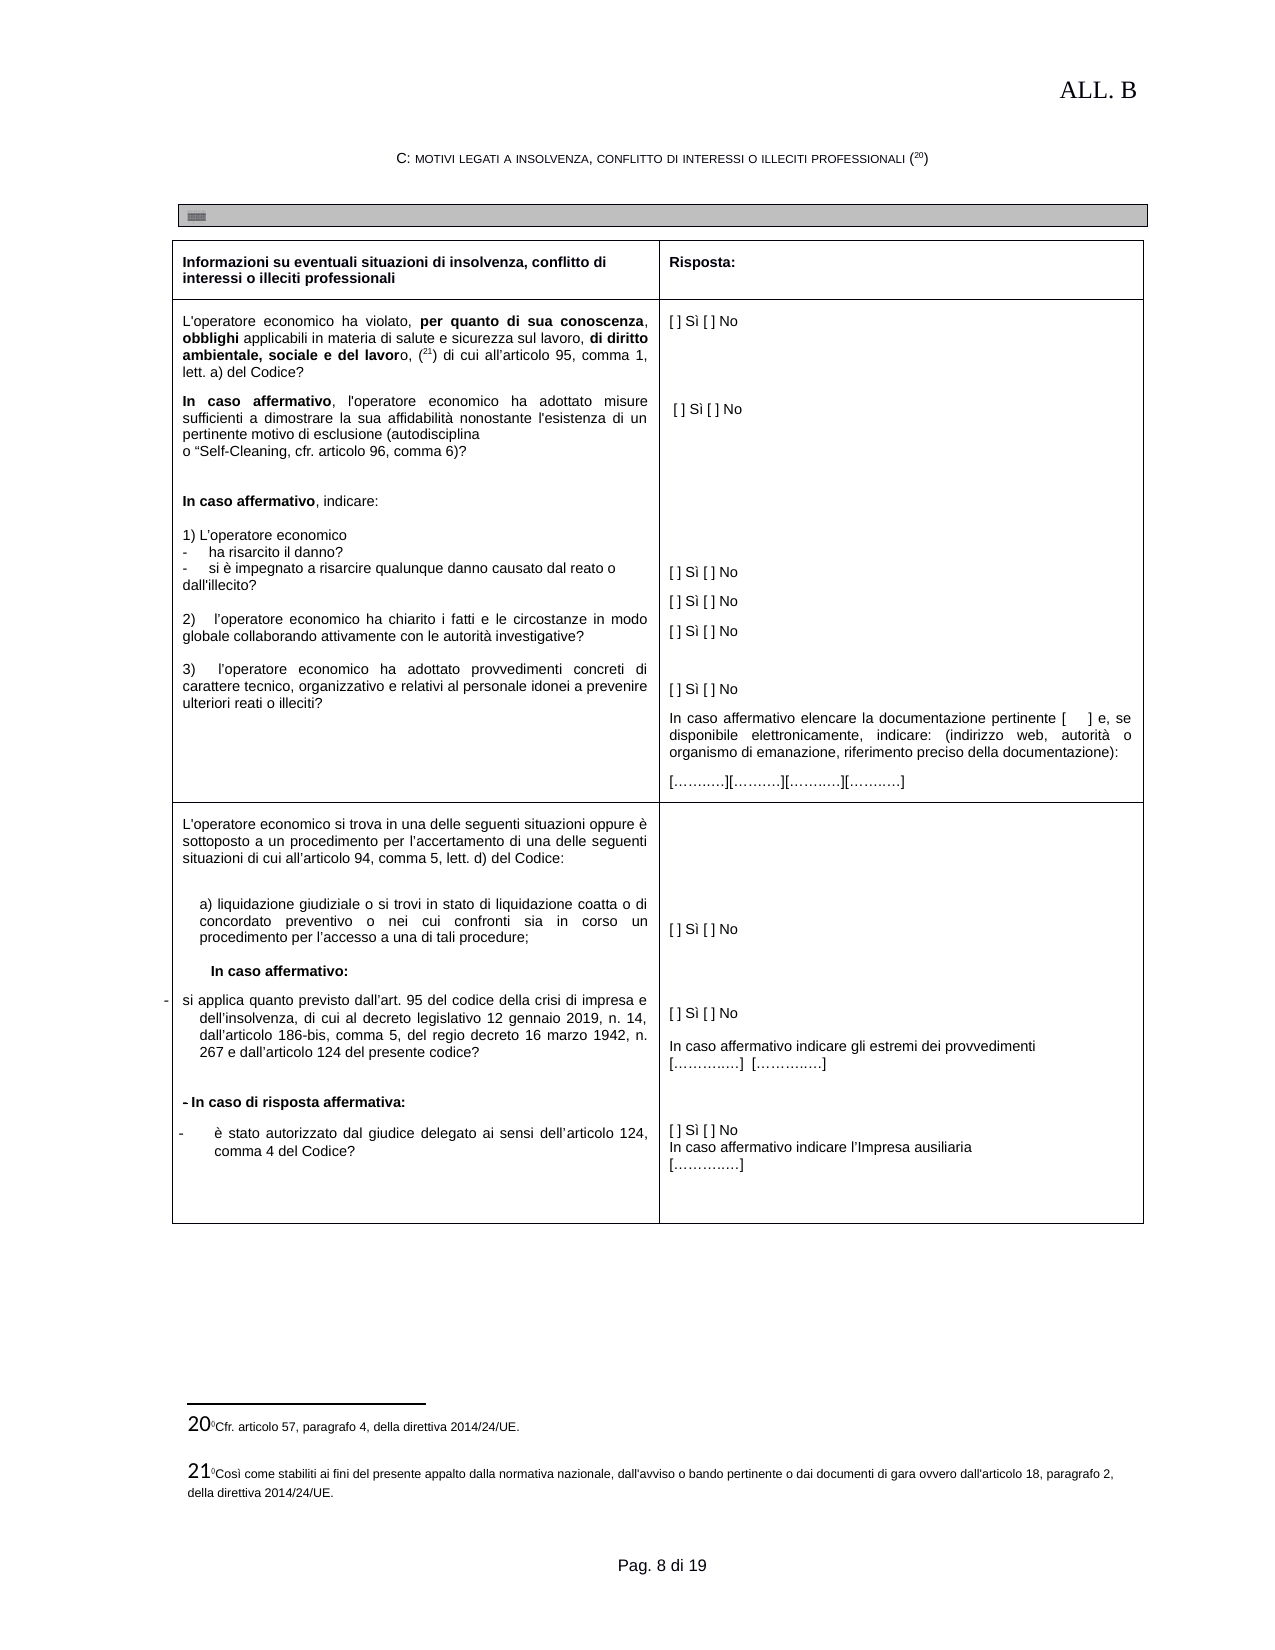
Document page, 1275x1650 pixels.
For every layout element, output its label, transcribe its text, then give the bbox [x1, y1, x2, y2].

table_header Risposta: [660, 241, 1143, 299]
table_cell L'operatore economico si trova in una delle seguenti situazioni oppure è sottoposto a un procedimento per l’accertamento di una delle seguenti situazioni di cui all’articolo 94, comma 5, lett. d) del Codice: a) liquidazione giudiziale o si trovi in stato di liquidazione coatta o di concordato preventivo o nei cui confronti sia in corso un procedimento per l’accesso a una di tali procedure; In caso affermativo: si applica quanto previsto dall’art. 95 del codice della crisi di impresa e dell’insolvenza, di cui al decreto legislativo 12 gennaio 2019, n. 14, dall’articolo 186-bis, comma 5, del regio decreto 16 marzo 1942, n. 267 e dall’articolo 124 del presente codice? - In caso di risposta affermativa: è stato autorizzato dal giudice delegato ai sensi dell’articolo 124, comma 4 del Codice? [173, 803, 659, 1223]
text ()Cfr. articolo 57, paragrafo 4, della direttiva 2014/24/UE. [187, 1409, 1137, 1438]
text C: motivi legati a insolvenza, conflitto di interessi o illeciti professionali () [187, 150, 1137, 167]
table_cell [ ] Sì [ ] No [ ] Sì [ ] No In caso affermativo indicare gli estremi dei provvedimenti [………..…] [………..…] [ ] Sì [ ] No In caso affermativo indicare l’Impresa ausiliaria [………..…] [660, 803, 1143, 1223]
table_cell [ ] Sì [ ] No [ ] Sì [ ] No [ ] Sì [ ] No [ ] Sì [ ] No [ ] Sì [ ] No [ ] Sì [ ] No In caso affermativo elencare la documentazione pertinente [ ] e, se disponibile elettronicamente, indicare: (indirizzo web, autorità o organismo di emanazione, riferimento preciso della documentazione): [……..…][…….…][……..…][……..…] [660, 300, 1143, 802]
text Si noti che ai fini del presente appalto alcuni dei motivi di esclusione elencati di seguito potrebbero essere stati oggetto di una definizione più precisa nel diritto nazionale, nell'avviso o bando pertinente o nei documenti di gara. Il diritto nazionale può ad esempio prevedere che nel concetto di "grave illecito professionale" rientrino forme diverse di condotta. [179, 205, 1147, 226]
table_header Informazioni su eventuali situazioni di insolvenza, conflitto di interessi o illeciti professionali [173, 241, 659, 299]
table_cell L'operatore economico ha violato, per quanto di sua conoscenza, obblighi applicabili in materia di salute e sicurezza sul lavoro, di diritto ambientale, sociale e del lavoro, () di cui all’articolo 95, comma 1, lett. a) del Codice? In caso affermativo, l'operatore economico ha adottato misure sufficienti a dimostrare la sua affidabilità nonostante l'esistenza di un pertinente motivo di esclusione (autodisciplina o “Self-Cleaning, cfr. articolo 96, comma 6)? In caso affermativo, indicare: 1) L’operatore economico - ha risarcito il danno? - si è impegnato a risarcire qualunque danno causato dal reato o dall'illecito? 2) l’operatore economico ha chiarito i fatti e le circostanze in modo globale collaborando attivamente con le autorità investigative? 3) l’operatore economico ha adottato provvedimenti concreti di carattere tecnico, organizzativo e relativi al personale idonei a prevenire ulteriori reati o illeciti? [173, 300, 659, 802]
